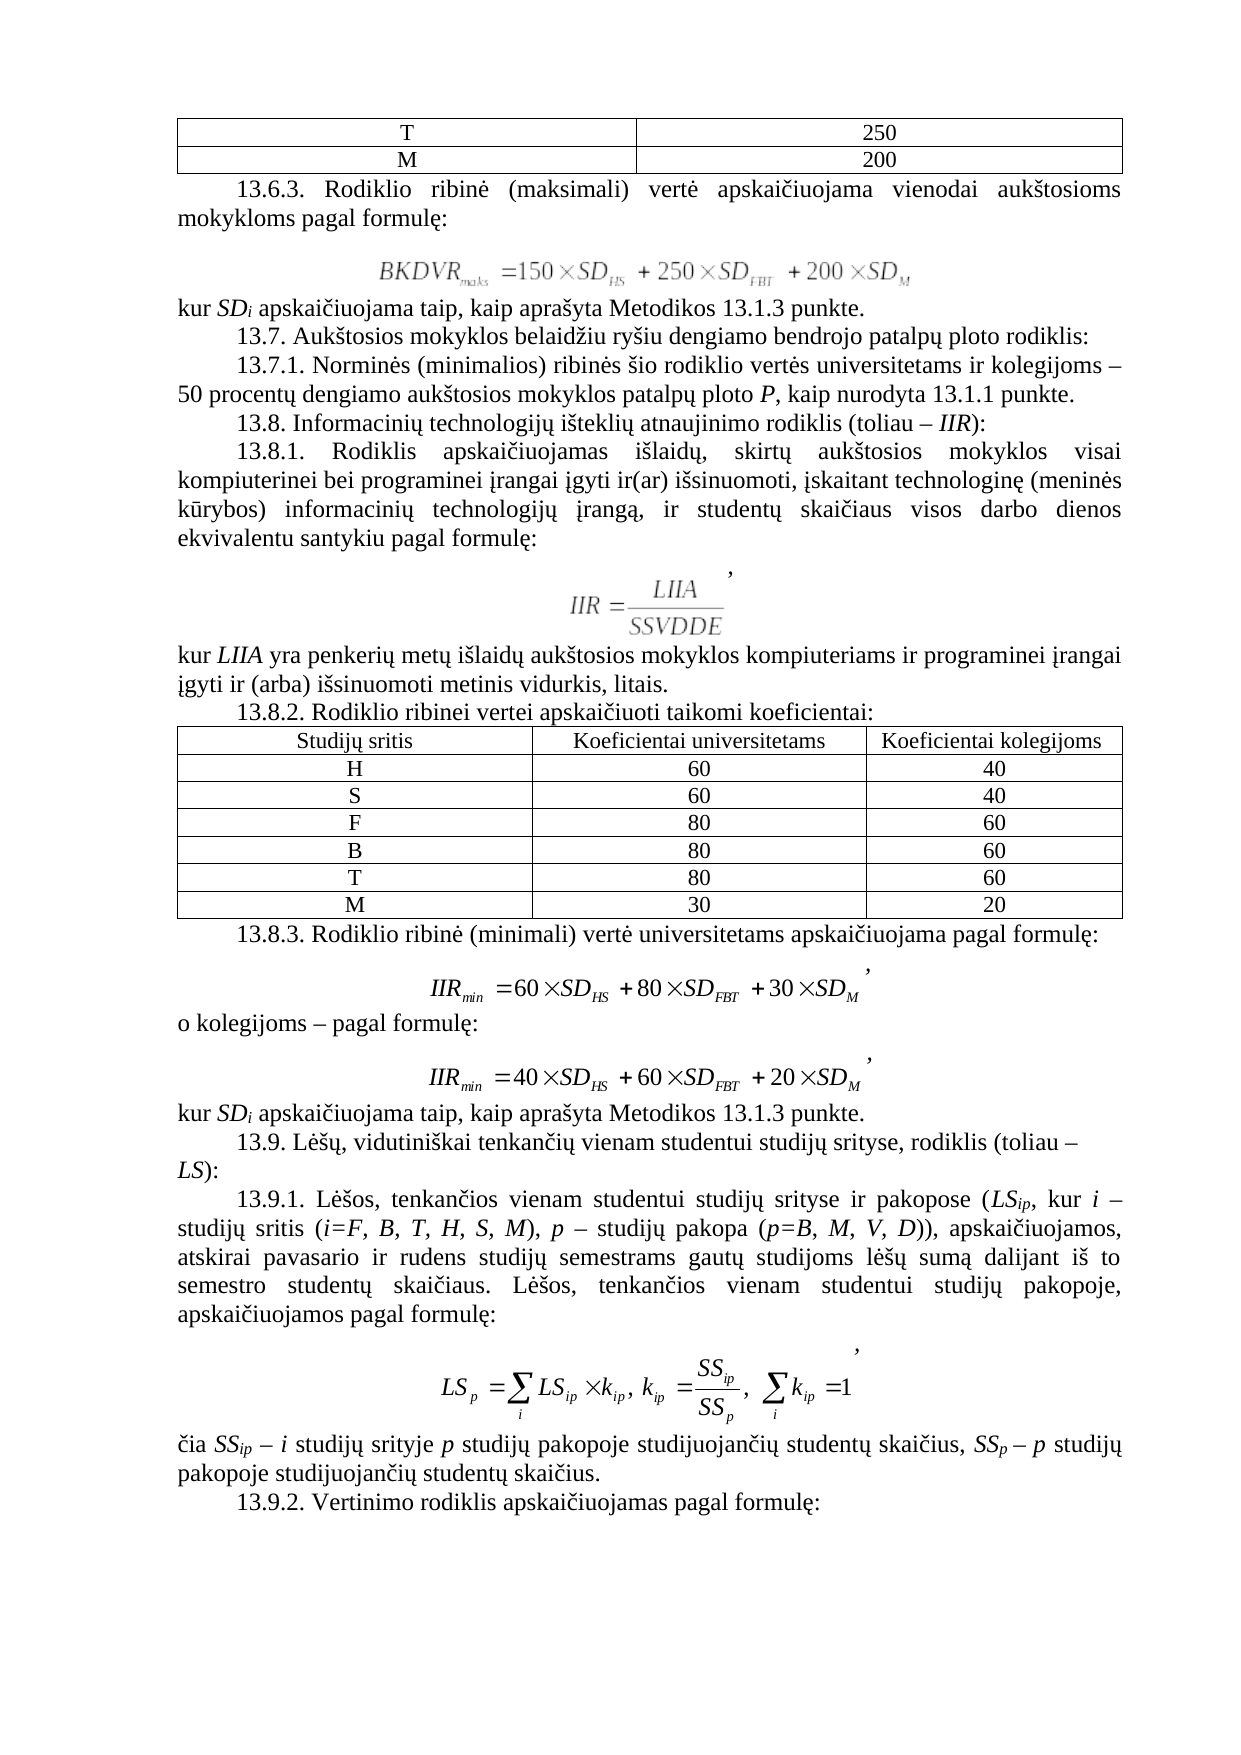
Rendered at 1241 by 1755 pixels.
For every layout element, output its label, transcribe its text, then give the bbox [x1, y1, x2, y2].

table_cell T [178, 864, 532, 891]
table_cell 40 [867, 755, 1122, 781]
table_cell 80 [533, 864, 866, 891]
table_cell H [178, 755, 532, 781]
table_cell 40 [867, 782, 1122, 808]
text IIR=LILA/SSVDDE, [177, 551, 1122, 640]
table_cell 60 [533, 755, 866, 781]
text IIRmin=40xSDHS+60xSDFBT+20xSDM, [177, 1037, 1122, 1098]
table_cell 200 [637, 147, 1122, 173]
table_cell 20 [867, 892, 1122, 918]
table_cell 80 [533, 837, 866, 863]
text kur SDi apskaičiuojama taip, kaip aprašyta Metodikos 13.1.3 punkte. [177, 293, 1122, 321]
text 13.8.2. Rodiklio ribinei vertei apskaičiuoti taikomi koeficientai: [177, 697, 1122, 726]
table_header Studijų sritis [178, 727, 532, 753]
table_cell 60 [867, 809, 1122, 836]
table_cell 30 [533, 892, 866, 918]
table_header Koeficientai kolegijoms [867, 727, 1122, 753]
text 13.8. Informacinių technologijų išteklių atnaujinimo rodiklis (toliau – IIR): [177, 408, 1122, 436]
text 13.7.1. Norminės (minimalios) ribinės šio rodiklio vertės universitetams ir kolegijoms – 50 procentų dengiamo aukštosios mokyklos patalpų ploto P, kaip nurodyta 13.1.1 punkte. [177, 350, 1122, 408]
table_cell M [178, 147, 636, 173]
text BKDVRmaks=150xSDHS+250xSDFBT+200xSDM, [177, 231, 1122, 293]
text 13.9. Lėšų, vidutiniškai tenkančių vienam studentui studijų srityse, rodiklis (toliau – LS): [177, 1127, 1122, 1184]
table_cell B [178, 837, 532, 863]
table_cell 250 [637, 119, 1122, 146]
text 13.8.1. Rodiklis apskaičiuojamas išlaidų, skirtų aukštosios mokyklos visai kompiuterinei bei programinei įrangai įgyti ir(ar) išsinuomoti, įskaitant technologinę (meninės kūrybos) informacinių technologijų įrangą, ir studentų skaičiaus visos darbo dienos ekvivalentu santykiu pagal formulę: [177, 436, 1122, 551]
text 13.9.2. Vertinimo rodiklis apskaičiuojamas pagal formulę: [177, 1487, 1122, 1516]
text IIRmin=60xSDHS+80xSDFBT+30xSDM, [177, 948, 1122, 1008]
text kur SDi apskaičiuojama taip, kaip aprašyta Metodikos 13.1.3 punkte. [177, 1098, 1122, 1127]
table_cell T [178, 119, 636, 146]
table_cell 60 [533, 782, 866, 808]
text 13.6.3. Rodiklio ribinė (maksimali) vertė apskaičiuojama vienodai aukštosioms mokykloms pagal formulę: [177, 174, 1122, 231]
text 13.7. Aukštosios mokyklos belaidžiu ryšiu dengiamo bendrojo patalpų ploto rodiklis: [177, 321, 1122, 350]
table_cell 60 [867, 837, 1122, 863]
table_cell S [178, 782, 532, 808]
text čia SSip – i studijų srityje p studijų pakopoje studijuojančių studentų skaičius, SSp – p studijų pakopoje studijuojančių studentų skaičius. [177, 1429, 1122, 1487]
text LSp=suma(i)LSipxkip, kip=SSip/SSp, suma(i)kip=1, [177, 1328, 1122, 1429]
table_cell M [178, 892, 532, 918]
table_cell 60 [867, 864, 1122, 891]
text 13.8.3. Rodiklio ribinė (minimali) vertė universitetams apskaičiuojama pagal formulę: [177, 919, 1122, 948]
table_cell 80 [533, 809, 866, 836]
table_cell F [178, 809, 532, 836]
table_header Koeficientai universitetams [533, 727, 866, 753]
text 13.9.1. Lėšos, tenkančios vienam studentui studijų srityse ir pakopose (LSip, kur i – studijų sritis (i=F, B, T, H, S, M), p – studijų pakopa (p=B, M, V, D)), apskaičiuojamos, atskirai pavasario ir rudens studijų semestrams gautų studijoms lėšų sumą dalijant iš to semestro studentų skaičiaus. Lėšos, tenkančios vienam studentui studijų pakopoje, apskaičiuojamos pagal formulę: [177, 1184, 1122, 1328]
text kur LIIA yra penkerių metų išlaidų aukštosios mokyklos kompiuteriams ir programinei įrangai įgyti ir (arba) išsinuomoti metinis vidurkis, litais. [177, 640, 1122, 697]
text o kolegijoms – pagal formulę: [177, 1008, 1122, 1037]
